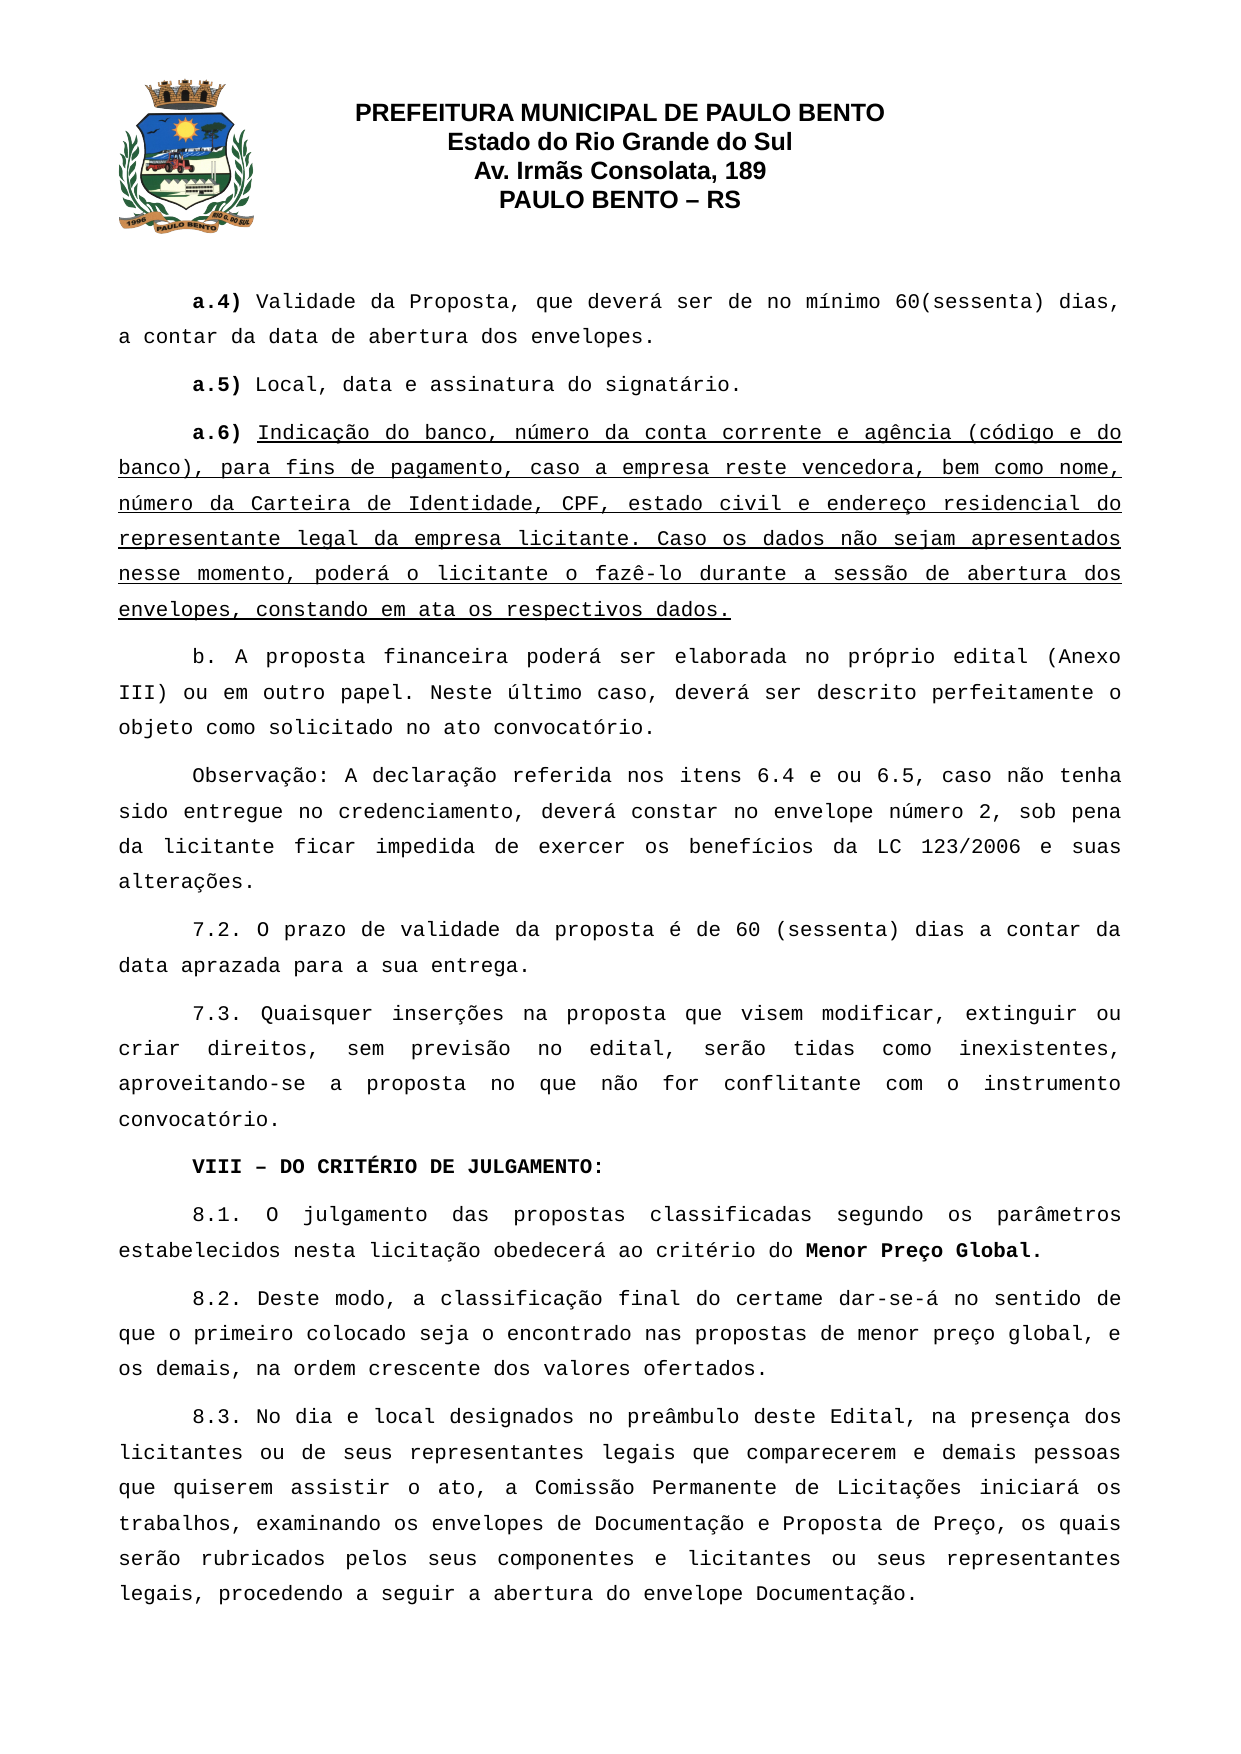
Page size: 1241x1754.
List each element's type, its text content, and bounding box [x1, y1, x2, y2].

text 8.3. No dia e local designados no preâmbulo deste Edital, na presença dos licitantes ou de seus representantes legais que comparecerem e demais pessoas que quiserem assistir o ato, a Comissão Permanente de Licitações iniciará os trabalhos, examinando os envelopes de Documentação e Proposta de Preço, os quais serão rubricados pelos seus componentes e licitantes ou seus representantes legais, procedendo a seguir a abertura do envelope Documentação. [118, 1406, 1122, 1607]
text 8.2. Deste modo, a classificação final do certame dar-se-á no sentido de que o primeiro colocado seja o encontrado nas propostas de menor preço global, e os demais, na ordem crescente dos valores ofertados. [118, 1288, 1122, 1382]
text Observação: A declaração referida nos itens 6.4 e ou 6.5, caso não tenha sido entregue no credenciamento, deverá constar no envelope número 2, sob pena da licitante ficar impedida de exercer os benefícios da LC 123/2006 e suas alterações. [118, 765, 1122, 895]
text 8.1. O julgamento das propostas classificadas segundo os parâmetros estabelecidos nesta licitação obedecerá ao critério do Menor Preço Global. [118, 1204, 1122, 1263]
text a.4) Validade da Proposta, que deverá ser de no mínimo 60(sessenta) dias, a contar da data de abertura dos envelopes. [118, 291, 1122, 350]
text 7.2. O prazo de validade da proposta é de 60 (sessenta) dias a contar da data aprazada para a sua entrega. [118, 919, 1122, 978]
text a.6) Indicação do banco, número da conta corrente e agência (código e do banco), para fins de pagamento, caso a empresa reste vencedora, bem como nome, [118, 422, 1122, 477]
picture [118, 78, 254, 234]
text VIII – DO CRITÉRIO DE JULGAMENTO: [118, 1157, 1122, 1180]
text 7.3. Quaisquer inserções na proposta que visem modificar, extinguir ou criar direitos, sem previsão no edital, serão tidas como inexistentes, aproveitando-se a proposta no que não for conflitante com o instrumento convocatório. [118, 1002, 1122, 1132]
text b. A proposta financeira poderá ser elaborada no próprio edital (Anexo III) ou em outro papel. Neste último caso, deverá ser descrito perfeitamente o objeto como solicitado no ato convocatório. [118, 647, 1122, 741]
text representante legal da empresa licitante. Caso os dados não sejam apresentados nesse momento, poderá o licitante o fazê-lo durante a sessão de abertura dos [118, 513, 1122, 583]
text a.5) Local, data e assinatura do signatário. [118, 374, 1122, 397]
text envelopes, constando em ata os respectivos dados. [118, 584, 1122, 622]
text número da Carteira de Identidade, CPF, estado civil e endereço residencial do [118, 478, 1122, 512]
